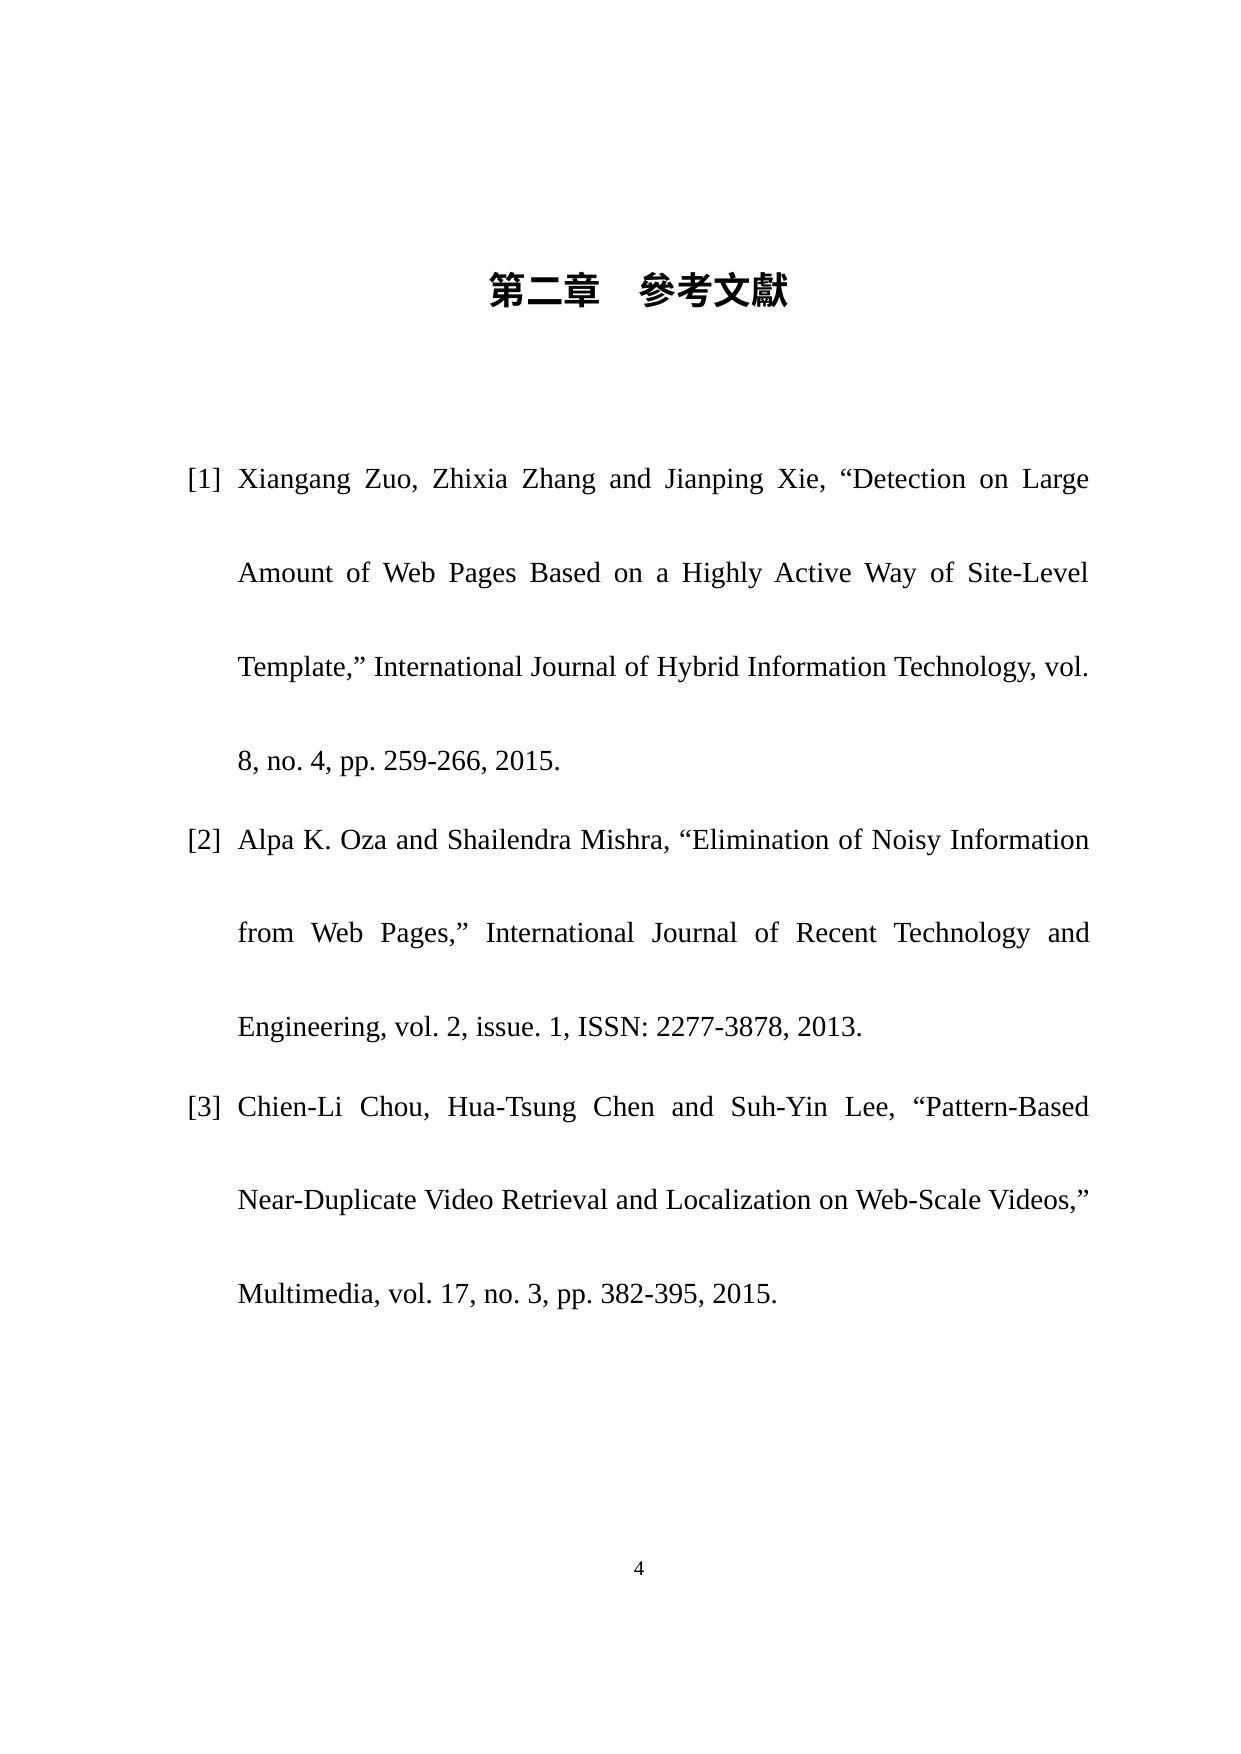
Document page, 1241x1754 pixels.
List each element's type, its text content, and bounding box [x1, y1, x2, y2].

list Alpa K. Oza and Shailendra Mishra, “Elimination of Noisy Information from Web Pages,” International Journal of Recent Technology and Engineering, vol. 2, issue. 1, ISSN: 2277-3878, 2013. [187, 797, 1090, 1047]
list Chien-Li Chou, Hua-Tsung Chen and Suh-Yin Lee, “Pattern-Based Near-Duplicate Video Retrieval and Localization on Web-Scale Videos,” Multimedia, vol. 17, no. 3, pp. 382-395, 2015. [187, 1064, 1090, 1314]
list Xiangang Zuo, Zhixia Zhang and Jianping Xie, “Detection on Large Amount of Web Pages Based on a Highly Active Way of Site-Level Template,” International Journal of Hybrid Information Technology, vol. 8, no. 4, pp. 259-266, 2015. [187, 436, 1090, 780]
subtitle 第二章 參考文獻 [187, 247, 1090, 309]
